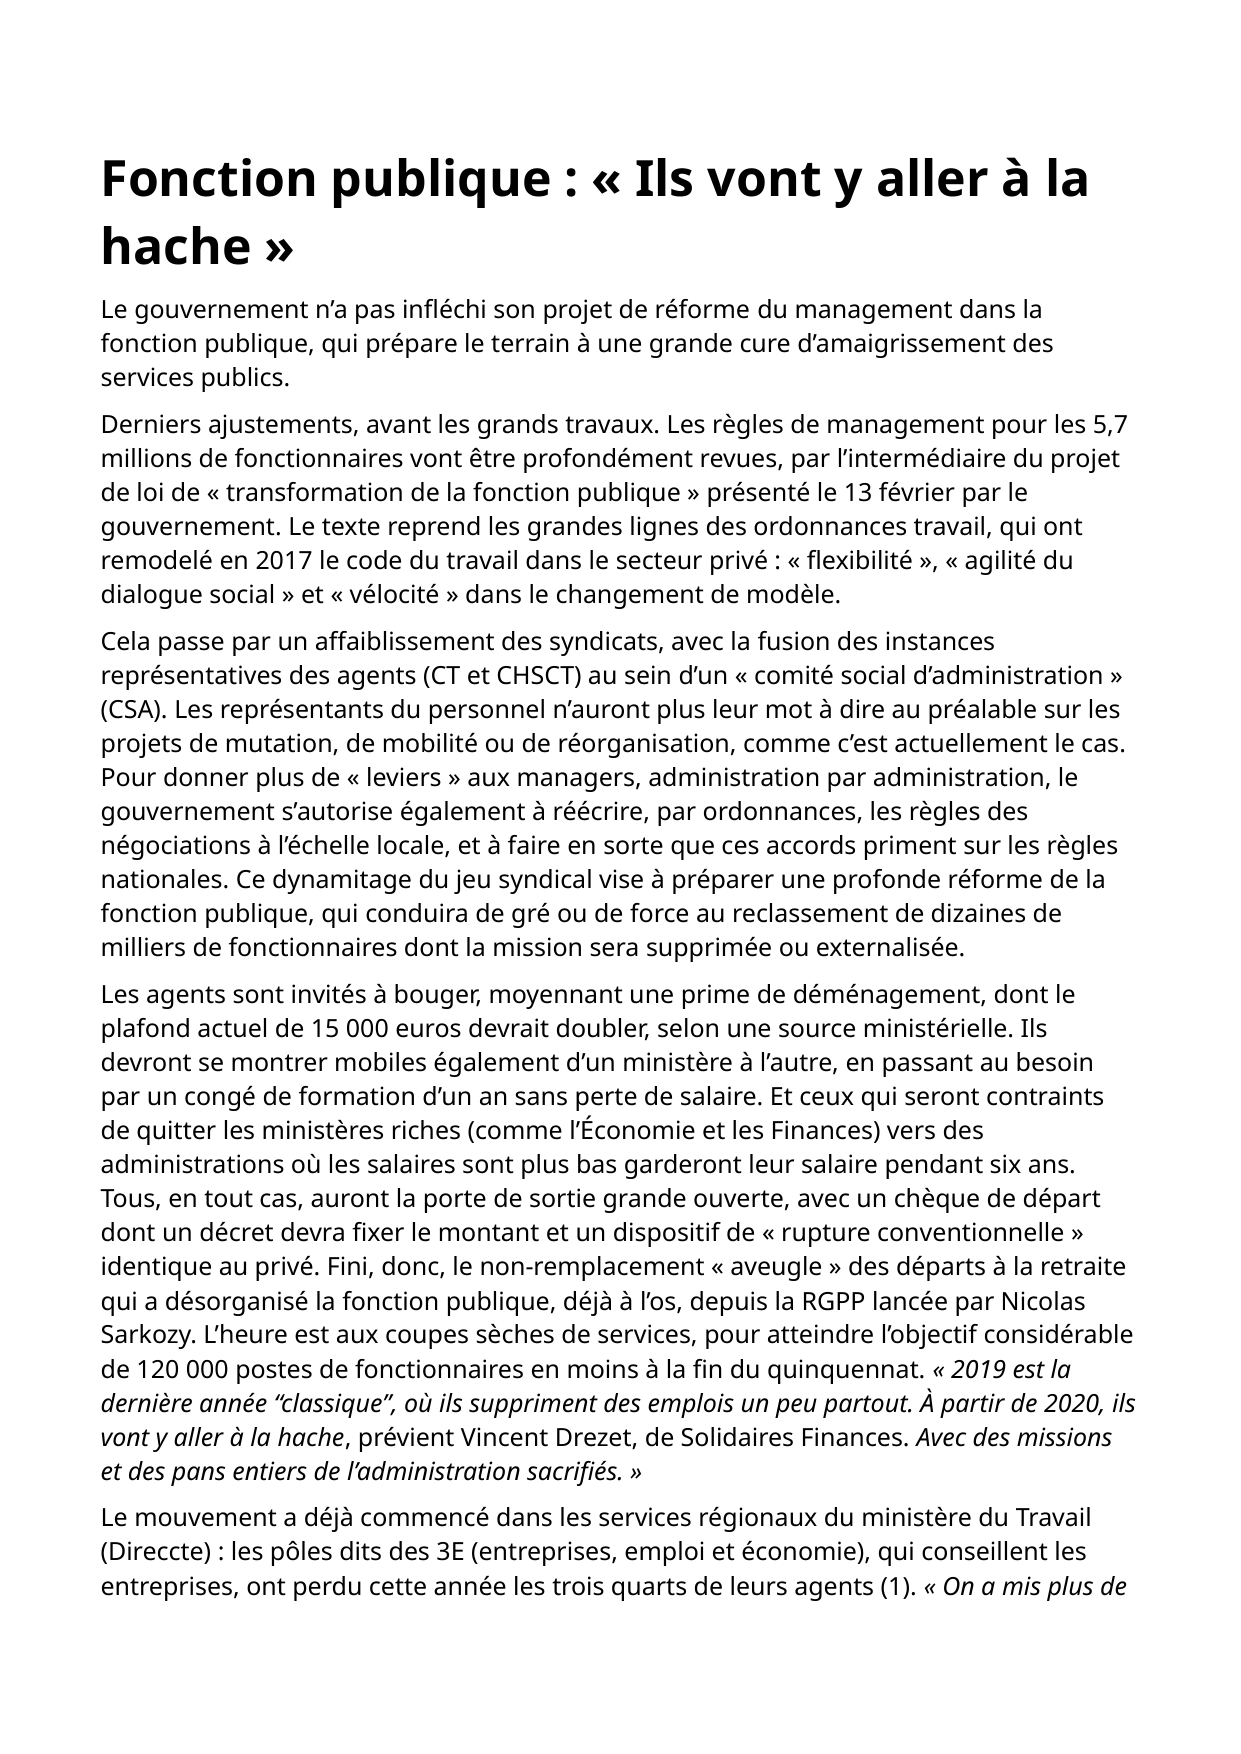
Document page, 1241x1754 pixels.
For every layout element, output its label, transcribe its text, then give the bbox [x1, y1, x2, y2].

text Cela passe par un affaiblissement des syndicats, avec la fusion des instances représentatives des agents (CT et CHSCT) au sein d’un « comité social d’administration » (CSA). Les représentants du personnel n’auront plus leur mot à dire au préalable sur les projets de mutation, de mobilité ou de réorganisation, comme c’est actuellement le cas. Pour donner plus de « leviers » aux managers, administration par administration, le gouvernement s’autorise également à réécrire, par ordonnances, les règles des négociations à l’échelle locale, et à faire en sorte que ces accords priment sur les règles nationales. Ce dynamitage du jeu syndical vise à préparer une profonde réforme de la fonction publique, qui conduira de gré ou de force au reclassement de dizaines de milliers de fonctionnaires dont la mission sera supprimée ou externalisée. [100, 623, 1140, 964]
text Les agents sont invités à bouger, moyennant une prime de déménagement, dont le plafond actuel de 15 000 euros devrait doubler, selon une source ministérielle. Ils devront se montrer mobiles également d’un ministère à l’autre, en passant au besoin par un congé de formation d’un an sans perte de salaire. Et ceux qui seront contraints de quitter les ministères riches (comme l’Économie et les Finances) vers des administrations où les salaires sont plus bas garderont leur salaire pendant six ans. Tous, en tout cas, auront la porte de sortie grande ouverte, avec un chèque de départ dont un décret devra fixer le montant et un dispositif de « rupture conventionnelle » identique au privé. Fini, donc, le non-remplacement « aveugle » des départs à la retraite qui a désorganisé la fonction publique, déjà à l’os, depuis la RGPP lancée par Nicolas Sarkozy. L’heure est aux coupes sèches de services, pour atteindre l’objectif considérable de 120 000 postes de fonctionnaires en moins à la fin du quinquennat. « 2019 est la dernière année “classique”, où ils suppriment des emplois un peu partout. À partir de 2020, ils vont y aller à la hache, prévient Vincent Drezet, de Solidaires Finances. Avec des missions et des pans entiers de l’administration sacrifiés. » [100, 977, 1140, 1487]
subtitle Fonction publique : « Ils vont y aller à la hache » [100, 143, 1140, 279]
text Le gouvernement n’a pas infléchi son projet de réforme du management dans la fonction publique, qui prépare le terrain à une grande cure d’amaigrissement des services publics. [100, 292, 1140, 394]
text Derniers ajustements, avant les grands travaux. Les règles de management pour les 5,7 millions de fonctionnaires vont être profondément revues, par l’intermédiaire du projet de loi de « transformation de la fonction publique » présenté le 13 février par le gouvernement. Le texte reprend les grandes lignes des ordonnances travail, qui ont remodelé en 2017 le code du travail dans le secteur privé : « flexibilité », « agilité du dialogue social » et « vélocité » dans le changement de modèle. [100, 407, 1140, 611]
text Le mouvement a déjà commencé dans les services régionaux du ministère du Travail (Direccte) : les pôles dits des 3E (entreprises, emploi et économie), qui conseillent les entreprises, ont perdu cette année les trois quarts de leurs agents (1). « On a mis plus de [100, 1500, 1140, 1602]
